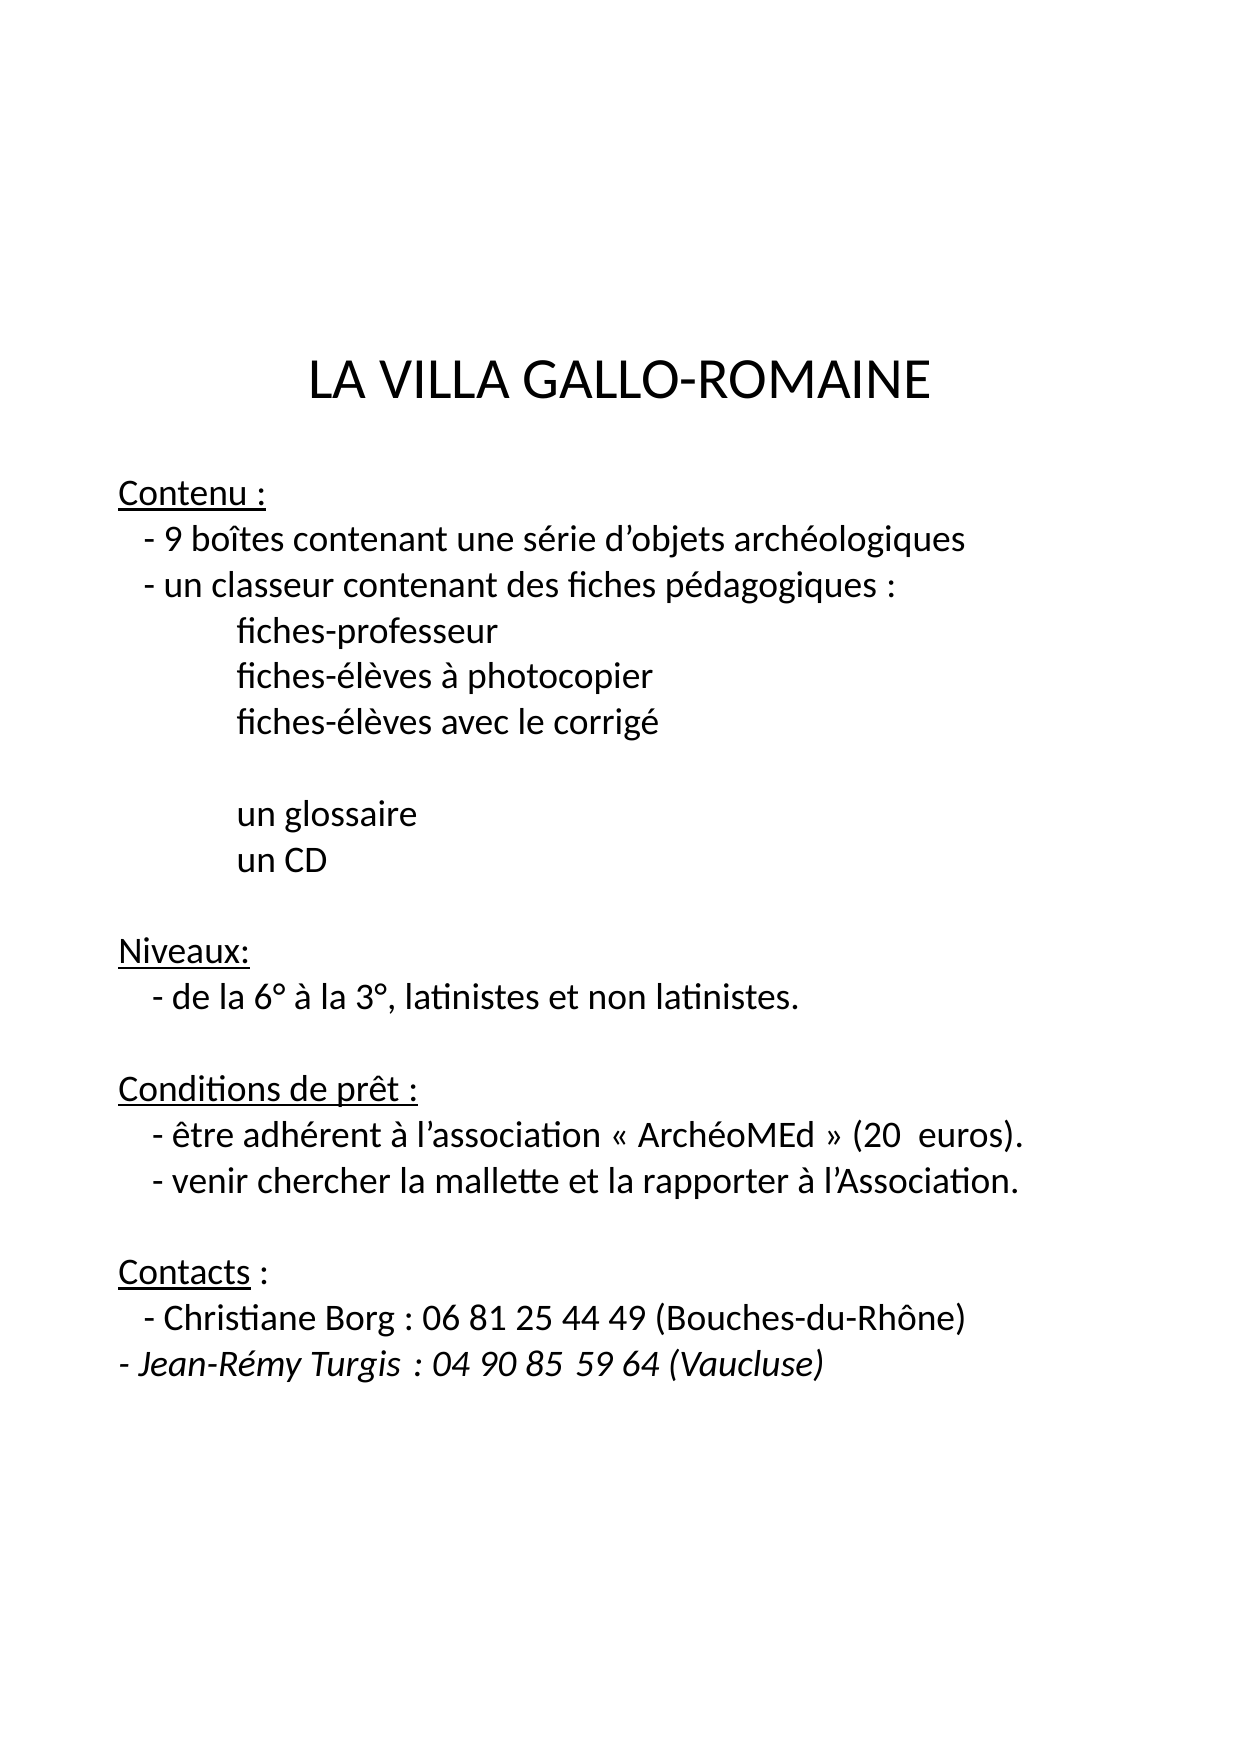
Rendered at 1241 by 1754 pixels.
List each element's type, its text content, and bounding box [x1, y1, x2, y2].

text un glossaire [118, 790, 1122, 836]
text - être adhérent à l’association « ArchéoMEd » (20 euros). [118, 1111, 1122, 1157]
text Niveaux: [118, 927, 1122, 973]
text - 9 boîtes contenant une série d’objets archéologiques [118, 515, 1122, 561]
text un CD [118, 836, 1122, 882]
text - Christiane Borg : 06 81 25 44 49 (Bouches-du-Rhône) [118, 1294, 1122, 1340]
text LA VILLA GALLO-ROMAINE [118, 342, 1122, 413]
text Conditions de prêt : [118, 1065, 1122, 1111]
text - Jean-Rémy Turgis : 04 90 85 59 64 (Vaucluse) [118, 1340, 1122, 1386]
text fiches-élèves avec le corrigé [118, 698, 1122, 744]
text fiches-professeur [118, 607, 1122, 652]
text - venir chercher la mallette et la rapporter à l’Association. [118, 1157, 1122, 1202]
text fiches-élèves à photocopier [118, 652, 1122, 698]
text Contacts : [118, 1248, 1122, 1294]
text - un classeur contenant des fiches pédagogiques : [118, 561, 1122, 607]
text - de la 6° à la 3°, latinistes et non latinistes. [118, 973, 1122, 1019]
text Contenu : [118, 469, 1122, 515]
